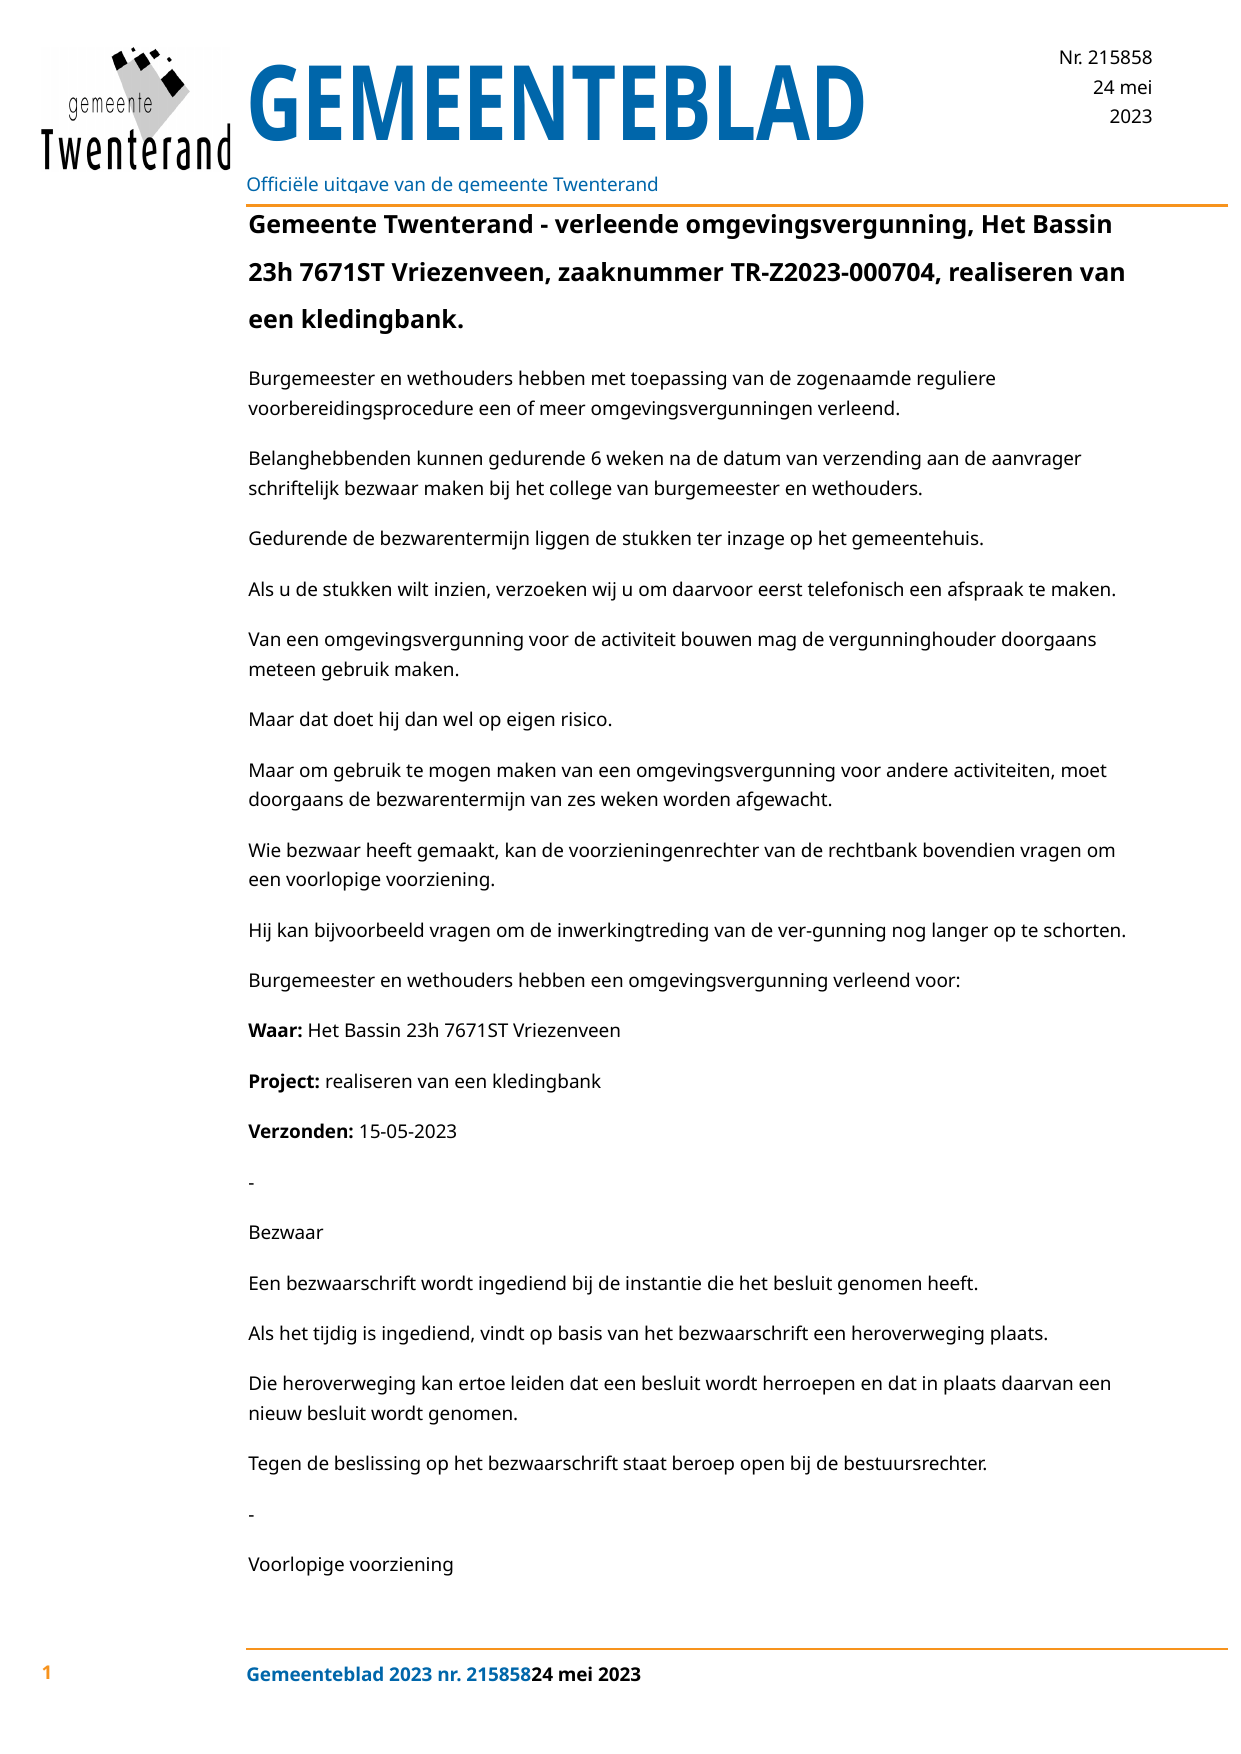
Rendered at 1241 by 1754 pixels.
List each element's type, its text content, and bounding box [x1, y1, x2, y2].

text Van een omgevingsvergunning voor de activiteit bouwen mag de vergunninghouder doorgaans meteen gebruik maken. [248, 626, 1152, 682]
text Wie bezwaar heeft gemaakt, kan de voorzieningenrechter van de rechtbank bovendien vragen om een voorlopige voorziening. [248, 837, 1152, 892]
text Maar dat doet hij dan wel op eigen risico. [248, 706, 1152, 732]
text Gemeente Twenterand - verleende omgevingsvergunning, Het Bassin 23h 7671ST Vriezenveen, zaaknummer TR-Z2023-000704, realiseren van een kledingbank. [248, 207, 1152, 336]
text Burgemeester en wethouders hebben met toepassing van de zogenaamde reguliere voorbereidingsprocedure een of meer omgevingsvergunningen verleend. [248, 366, 1152, 421]
text Tegen de beslissing op het bezwaarschrift staat beroep open bij de bestuursrechter. [248, 1451, 1152, 1476]
text Als u de stukken wilt inzien, verzoeken wij u om daarvoor eerst telefonisch een afspraak te maken. [248, 576, 1152, 602]
text Voorlopige voorziening [248, 1551, 1152, 1577]
text Een bezwaarschrift wordt ingediend bij de instantie die het besluit genomen heeft. [248, 1270, 1152, 1295]
text Als het tijdig is ingediend, vindt op basis van het bezwaarschrift een heroverweging plaats. [248, 1320, 1152, 1346]
text Belanghebbenden kunnen gedurende 6 weken na de datum van verzending aan de aanvrager schriftelijk bezwaar maken bij het college van burgemeester en wethouders. [248, 446, 1152, 501]
text - [248, 1501, 1152, 1527]
text Maar om gebruik te mogen maken van een omgevingsvergunning voor andere activiteiten, moet doorgaans de bezwarentermijn van zes weken worden afgewacht. [248, 757, 1152, 812]
picture [41, 47, 231, 172]
text Burgemeester en wethouders hebben een omgevingsvergunning verleend voor: [248, 967, 1152, 993]
text Project: realiseren van een kledingbank [248, 1068, 1152, 1094]
text - [248, 1169, 1152, 1194]
text Die heroverweging kan ertoe leiden dat een besluit wordt herroepen en dat in plaats daarvan een nieuw besluit wordt genomen. [248, 1371, 1152, 1426]
text Verzonden: 15-05-2023 [248, 1118, 1152, 1144]
text Gedurende de bezwarentermijn liggen de stukken ter inzage op het gemeentehuis. [248, 526, 1152, 551]
text Bezwaar [248, 1219, 1152, 1245]
text Hij kan bijvoorbeeld vragen om de inwerkingtreding van de ver-gunning nog langer op te schorten. [248, 917, 1152, 942]
text Waar: Het Bassin 23h 7671ST Vriezenveen [248, 1018, 1152, 1043]
